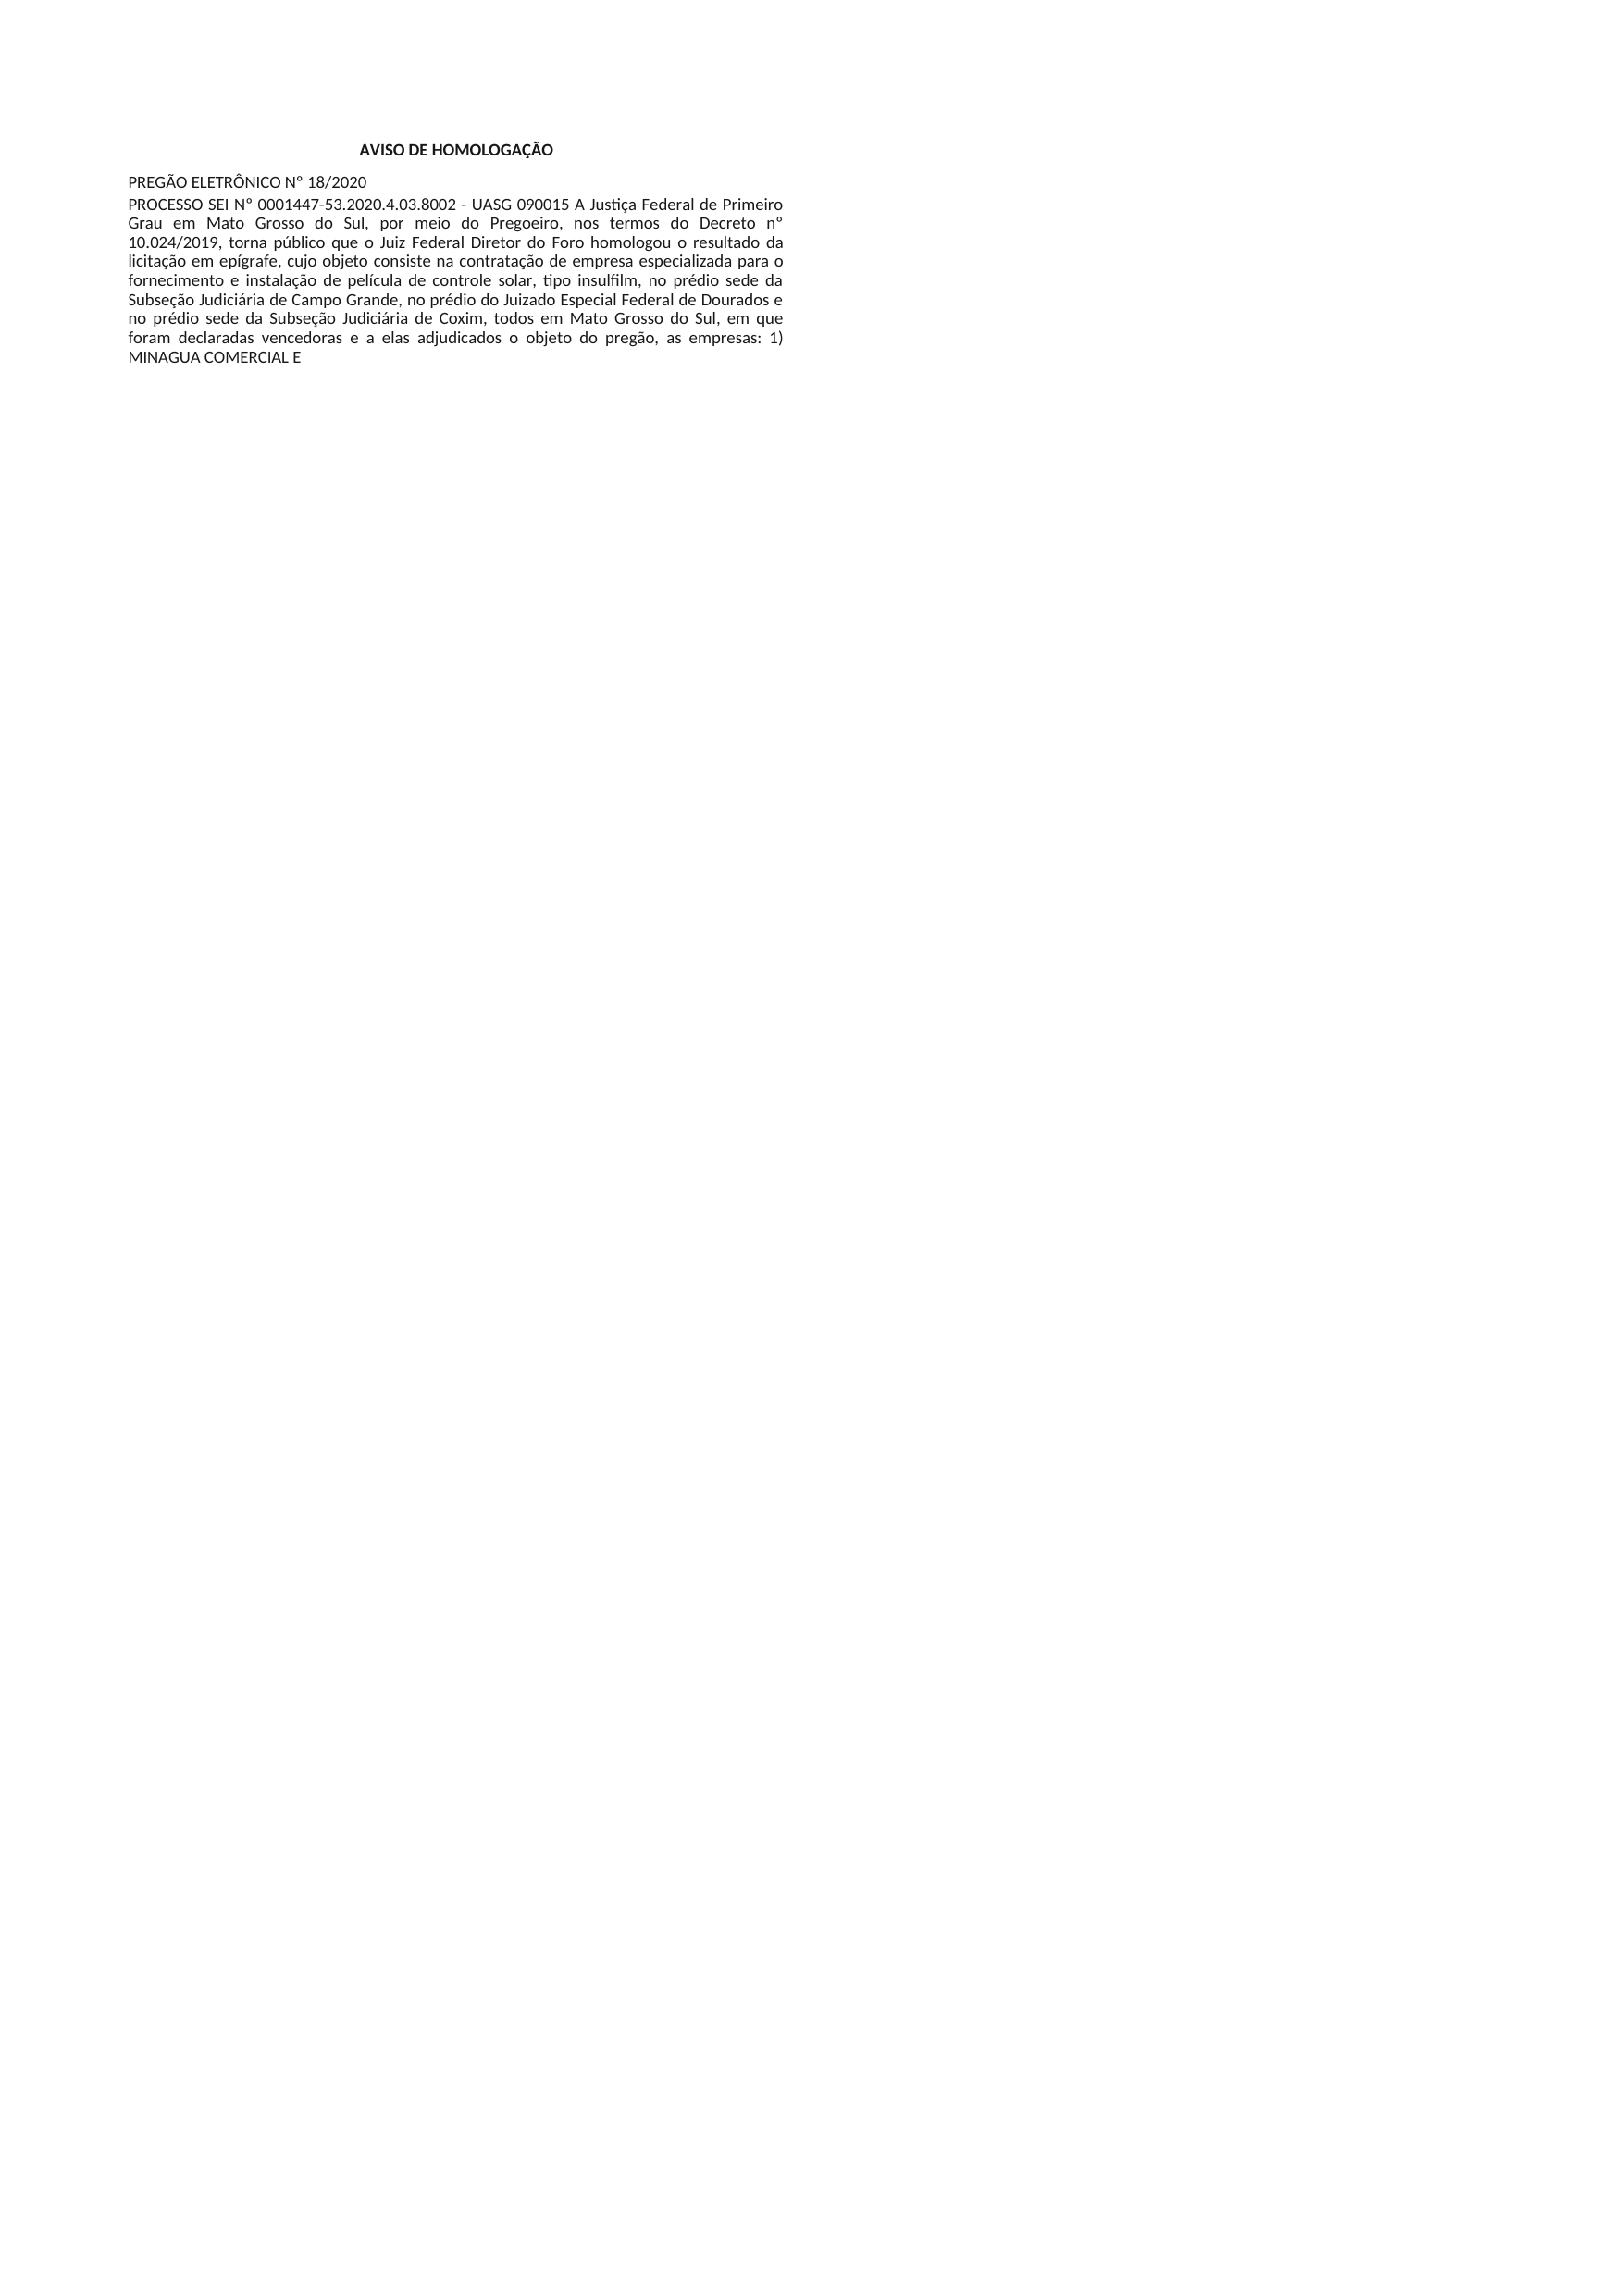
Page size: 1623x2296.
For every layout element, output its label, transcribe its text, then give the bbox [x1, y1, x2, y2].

subtitle AVISO DE HOMOLOGAÇÃO [129, 139, 784, 160]
text PROCESSO SEI Nº 0001447-53.2020.4.03.8002 - UASG 090015 A Justiça Federal de Primeiro Grau em Mato Grosso do Sul, por meio do Pregoeiro, nos termos do Decreto nº 10.024/2019, torna público que o Juiz Federal Diretor do Foro homologou o resultado da licitação em epígrafe, cujo objeto consiste na contratação de empresa especializada para o fornecimento e instalação de película de controle solar, tipo insulfilm, no prédio sede da Subseção Judiciária de Campo Grande, no prédio do Juizado Especial Federal de Dourados e no prédio sede da Subseção Judiciária de Coxim, todos em Mato Grosso do Sul, em que foram declaradas vencedoras e a elas adjudicados o objeto do pregão, as empresas: 1) MINAGUA COMERCIAL E [128, 195, 785, 367]
text PREGÃO ELETRÔNICO Nº 18/2020 [128, 173, 785, 192]
